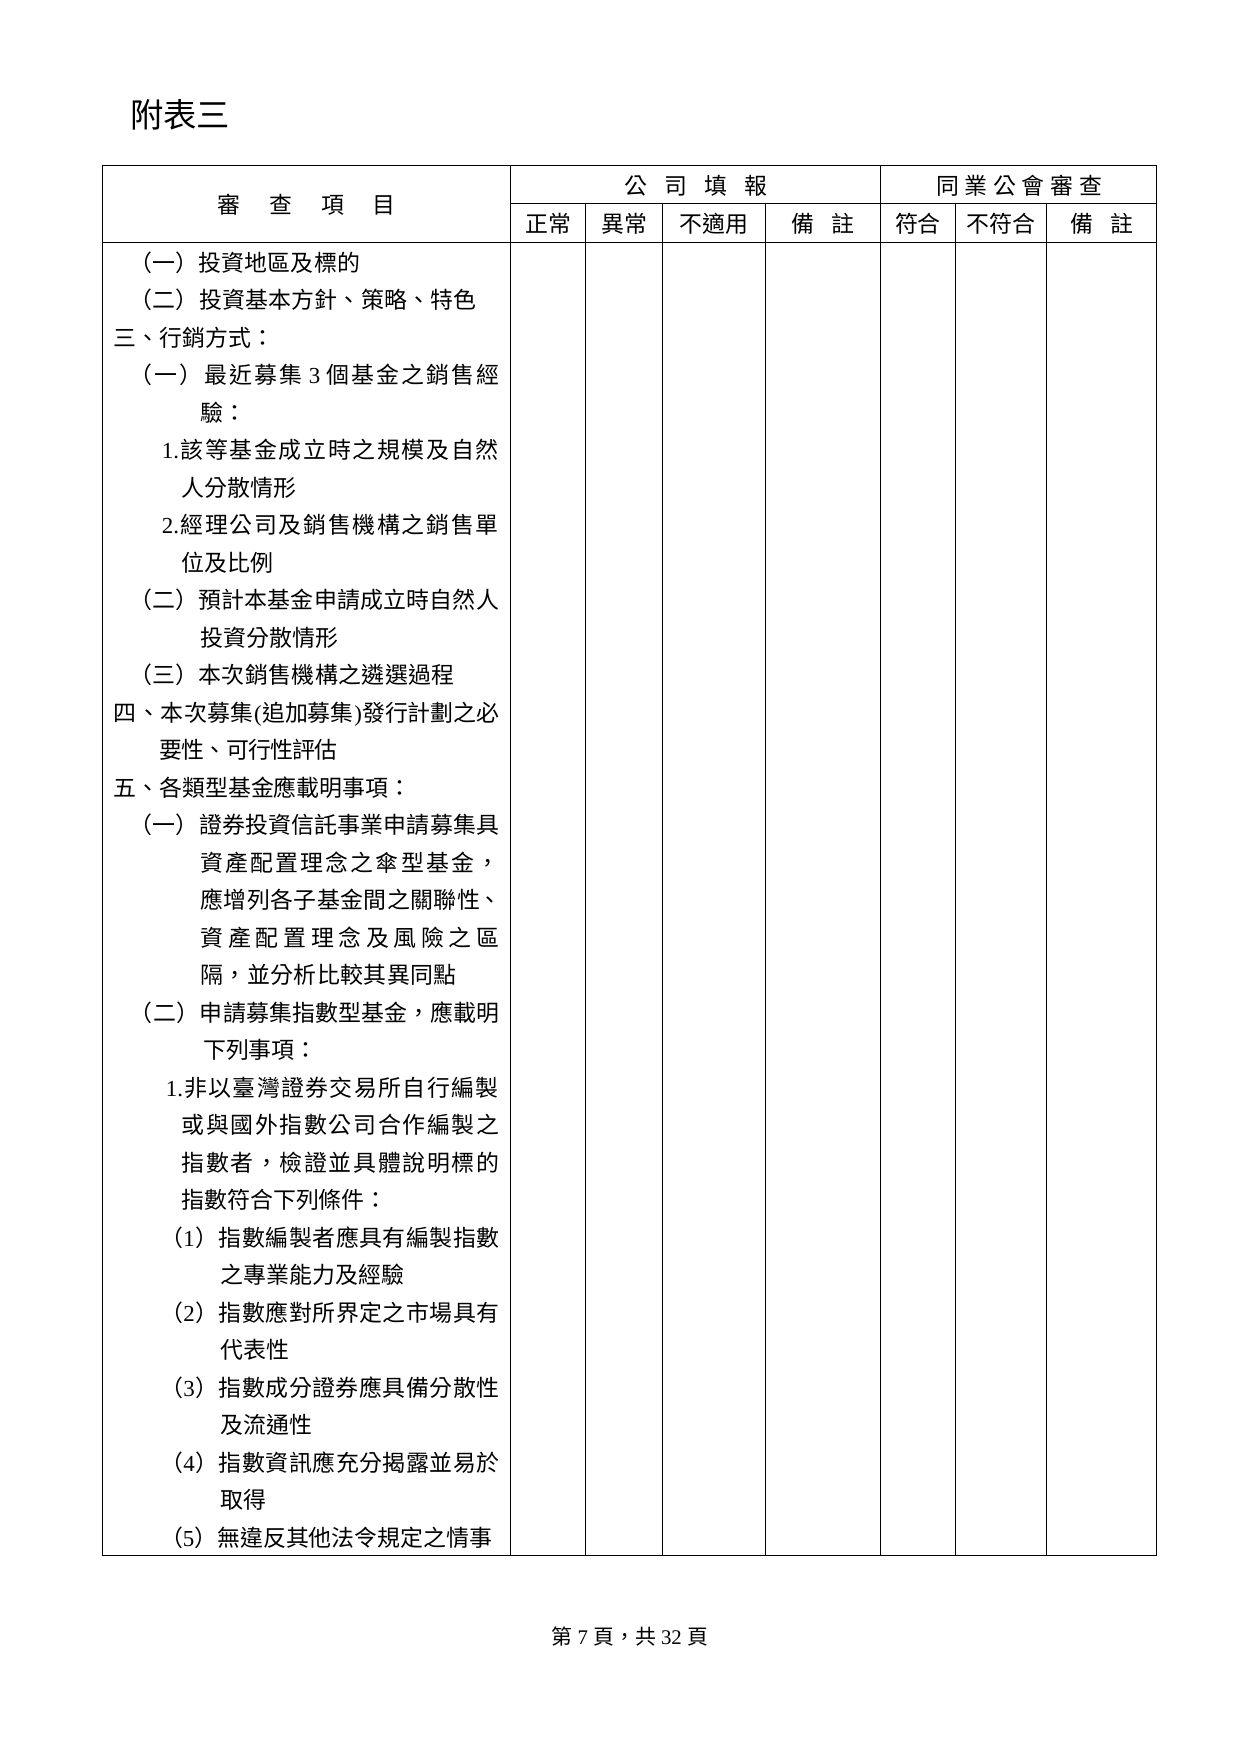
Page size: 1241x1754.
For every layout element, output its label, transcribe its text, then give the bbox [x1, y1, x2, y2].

table_cell 不適用 [663, 204, 765, 242]
table_cell [1047, 243, 1156, 1555]
table_header 同 業 公 會 審 查 [881, 166, 1156, 203]
table_cell [881, 243, 955, 1555]
table_cell 備 註 [766, 204, 880, 242]
table_cell [766, 243, 880, 1555]
table_cell 符合 [881, 204, 955, 242]
table_cell [663, 243, 765, 1555]
table_cell 不符合 [956, 204, 1046, 242]
table_cell [586, 243, 662, 1555]
table_cell 正常 [511, 204, 585, 242]
table_header 審 查 項 目 [103, 166, 510, 242]
table_header 公 司 填 報 [511, 166, 880, 203]
table_cell 異常 [586, 204, 662, 242]
table_cell [956, 243, 1046, 1555]
table_cell [511, 243, 585, 1555]
table_cell 備 註 [1047, 204, 1156, 242]
table_cell （一）投資地區及標的 （二）投資基本方針、策略、特色 三、行銷方式： （一）最近募集3個基金之銷售經驗： 1.該等基金成立時之規模及自然人分散情形 2.經理公司及銷售機構之銷售單位及比例 （二）預計本基金申請成立時自然人投資分散情形 （三）本次銷售機構之遴選過程 四、本次募集(追加募集)發行計劃之必要性、可行性評估 五、各類型基金應載明事項： （一）證券投資信託事業申請募集具資產配置理念之傘型基金，應增列各子基金間之關聯性、資產配置理念及風險之區隔，並分析比較其異同點 （二）申請募集指數型基金，應載明下列事項： 1.非以臺灣證券交易所自行編製或與國外指數公司合作編製之指數者，檢證並具體說明標的指數符合下列條件： （1）指數編製者應具有編製指數之專業能力及經驗 （2）指數應對所界定之市場具有代表性 （3）指數成分證券應具備分散性及流通性 （4）指數資訊應充分揭露並易於取得 （5）無違反其他法令規定之情事 [103, 243, 510, 1555]
